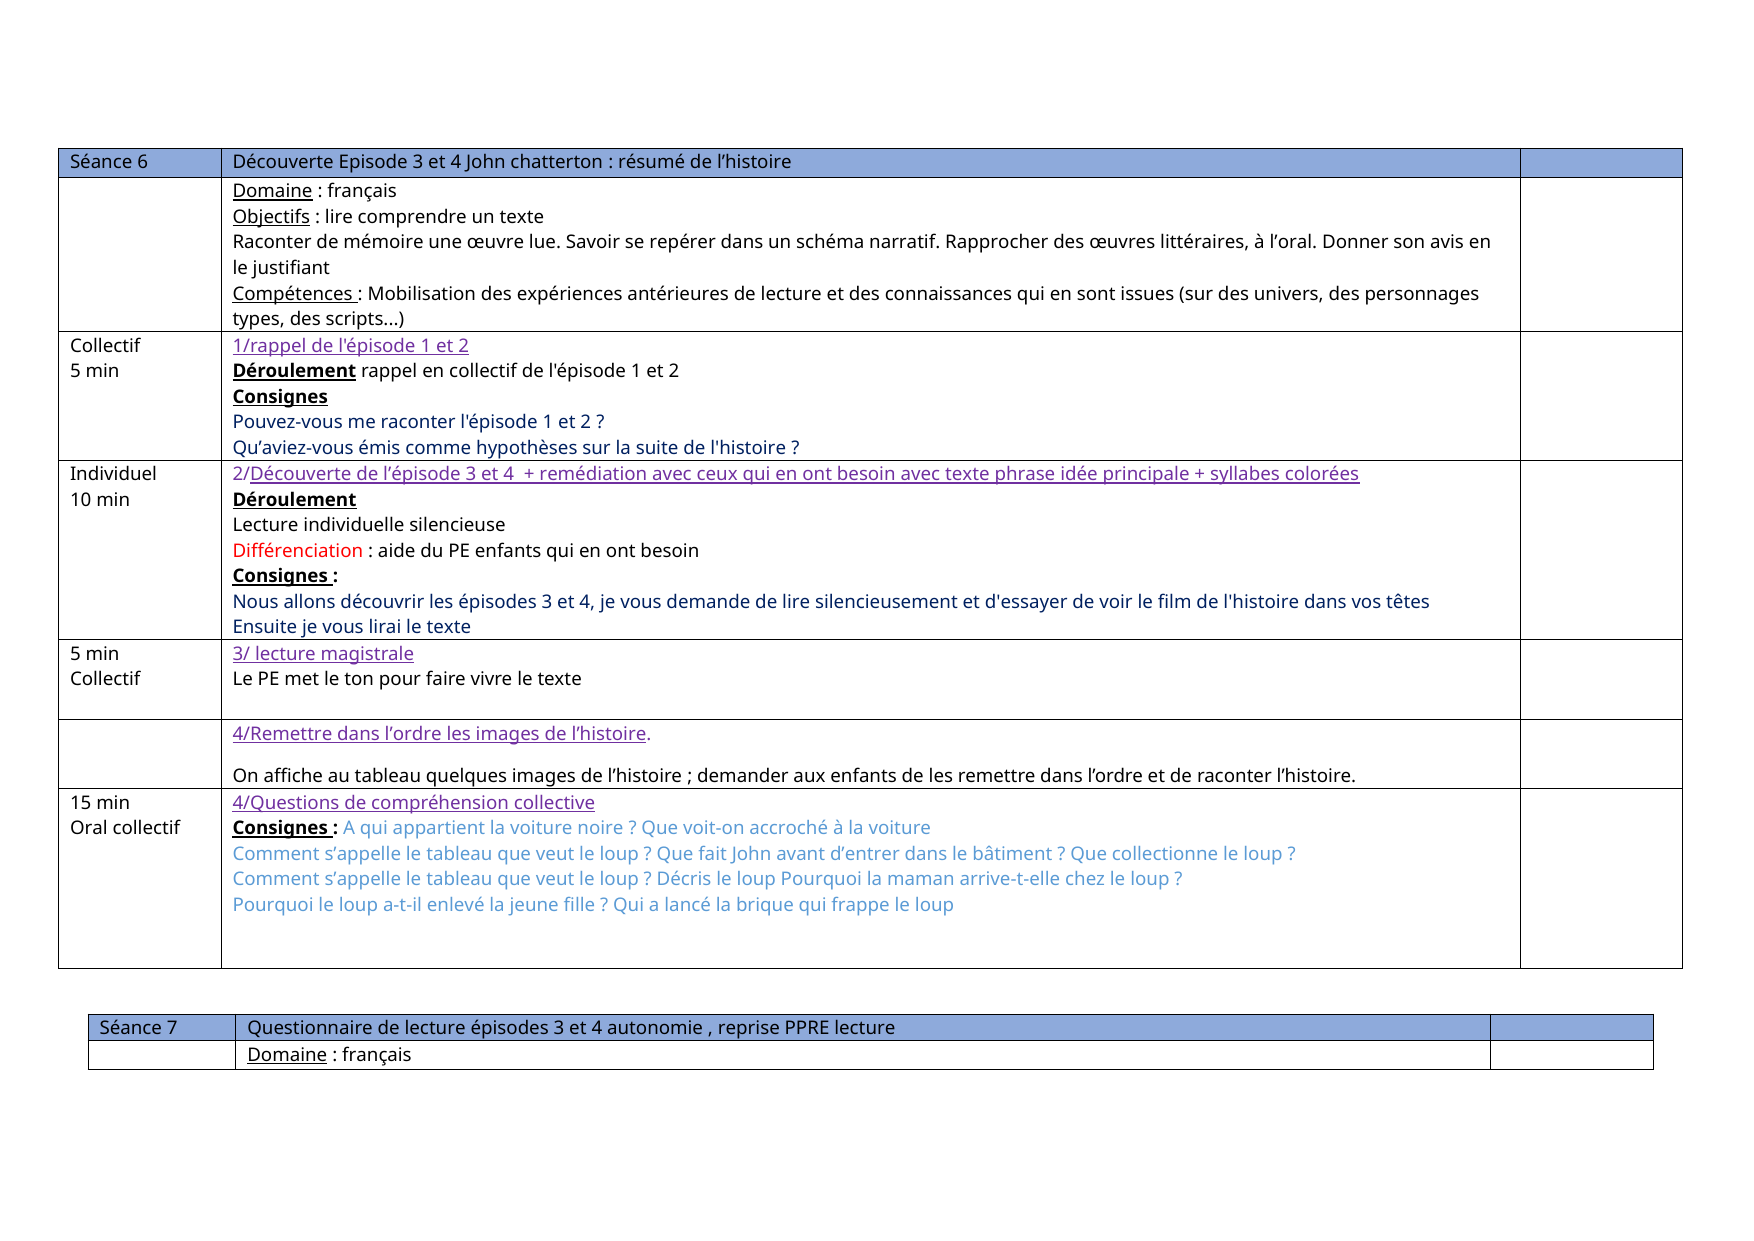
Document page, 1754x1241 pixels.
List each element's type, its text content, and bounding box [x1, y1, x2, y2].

table_cell 4/Remettre dans l’ordre les images de l’histoire. On affiche au tableau quelques images de l’histoire ; demander aux enfants de les remettre dans l’ordre et de raconter l’histoire. [222, 720, 1520, 788]
table_cell 4/Questions de compréhension collective Consignes : A qui appartient la voiture noire ? Que voit-on accroché à la voiture Comment s’appelle le tableau que veut le loup ? Que fait John avant d’entrer dans le bâtiment ? Que collectionne le loup ? Comment s’appelle le tableau que veut le loup ? Décris le loup Pourquoi la maman arrive-t-elle chez le loup ? Pourquoi le loup a-t-il enlevé la jeune fille ? Qui a lancé la brique qui frappe le loup [222, 789, 1520, 968]
table_cell [1521, 461, 1682, 639]
table_cell 1/rappel de l'épisode 1 et 2 Déroulement rappel en collectif de l'épisode 1 et 2 Consignes Pouvez-vous me raconter l'épisode 1 et 2 ? Qu’aviez-vous émis comme hypothèses sur la suite de l'histoire ? [222, 332, 1520, 459]
table_cell Individuel 10 min [59, 461, 221, 639]
table_header [1491, 1015, 1653, 1040]
table_header Questionnaire de lecture épisodes 3 et 4 autonomie , reprise PPRE lecture [236, 1015, 1490, 1040]
table_cell Collectif 5 min [59, 332, 221, 459]
table_cell [1521, 178, 1682, 331]
table_cell [1491, 1041, 1653, 1069]
table_cell 2/Découverte de l’épisode 3 et 4 + remédiation avec ceux qui en ont besoin avec texte phrase idée principale + syllabes colorées Déroulement Lecture individuelle silencieuse Différenciation : aide du PE enfants qui en ont besoin Consignes : Nous allons découvrir les épisodes 3 et 4, je vous demande de lire silencieusement et d'essayer de voir le film de l'histoire dans vos têtes Ensuite je vous lirai le texte [222, 461, 1520, 639]
table_cell 15 min Oral collectif [59, 789, 221, 968]
table_header [1521, 149, 1682, 177]
table_cell 3/ lecture magistrale Le PE met le ton pour faire vivre le texte [222, 640, 1520, 719]
table_cell [89, 1041, 235, 1069]
table_header Séance 6 [59, 149, 221, 177]
table_cell [1521, 332, 1682, 459]
table_cell [1521, 640, 1682, 719]
table_cell [1521, 789, 1682, 968]
table_cell [59, 720, 221, 788]
table_cell 5 min Collectif [59, 640, 221, 719]
table_cell Domaine : français Objectifs : lire comprendre un texte Raconter de mémoire une œuvre lue. Savoir se repérer dans un schéma narratif. Rapprocher des œuvres littéraires, à l’oral. Donner son avis en le justifiant Compétences : Mobilisation des expériences antérieures de lecture et des connaissances qui en sont issues (sur des univers, des personnages types, des scripts...) [222, 178, 1520, 331]
table_cell [59, 178, 221, 331]
table_cell Domaine : français [236, 1041, 1490, 1069]
table_header Séance 7 [89, 1015, 235, 1040]
table_header Découverte Episode 3 et 4 John chatterton : résumé de l’histoire [222, 149, 1520, 177]
table_cell [1521, 720, 1682, 788]
